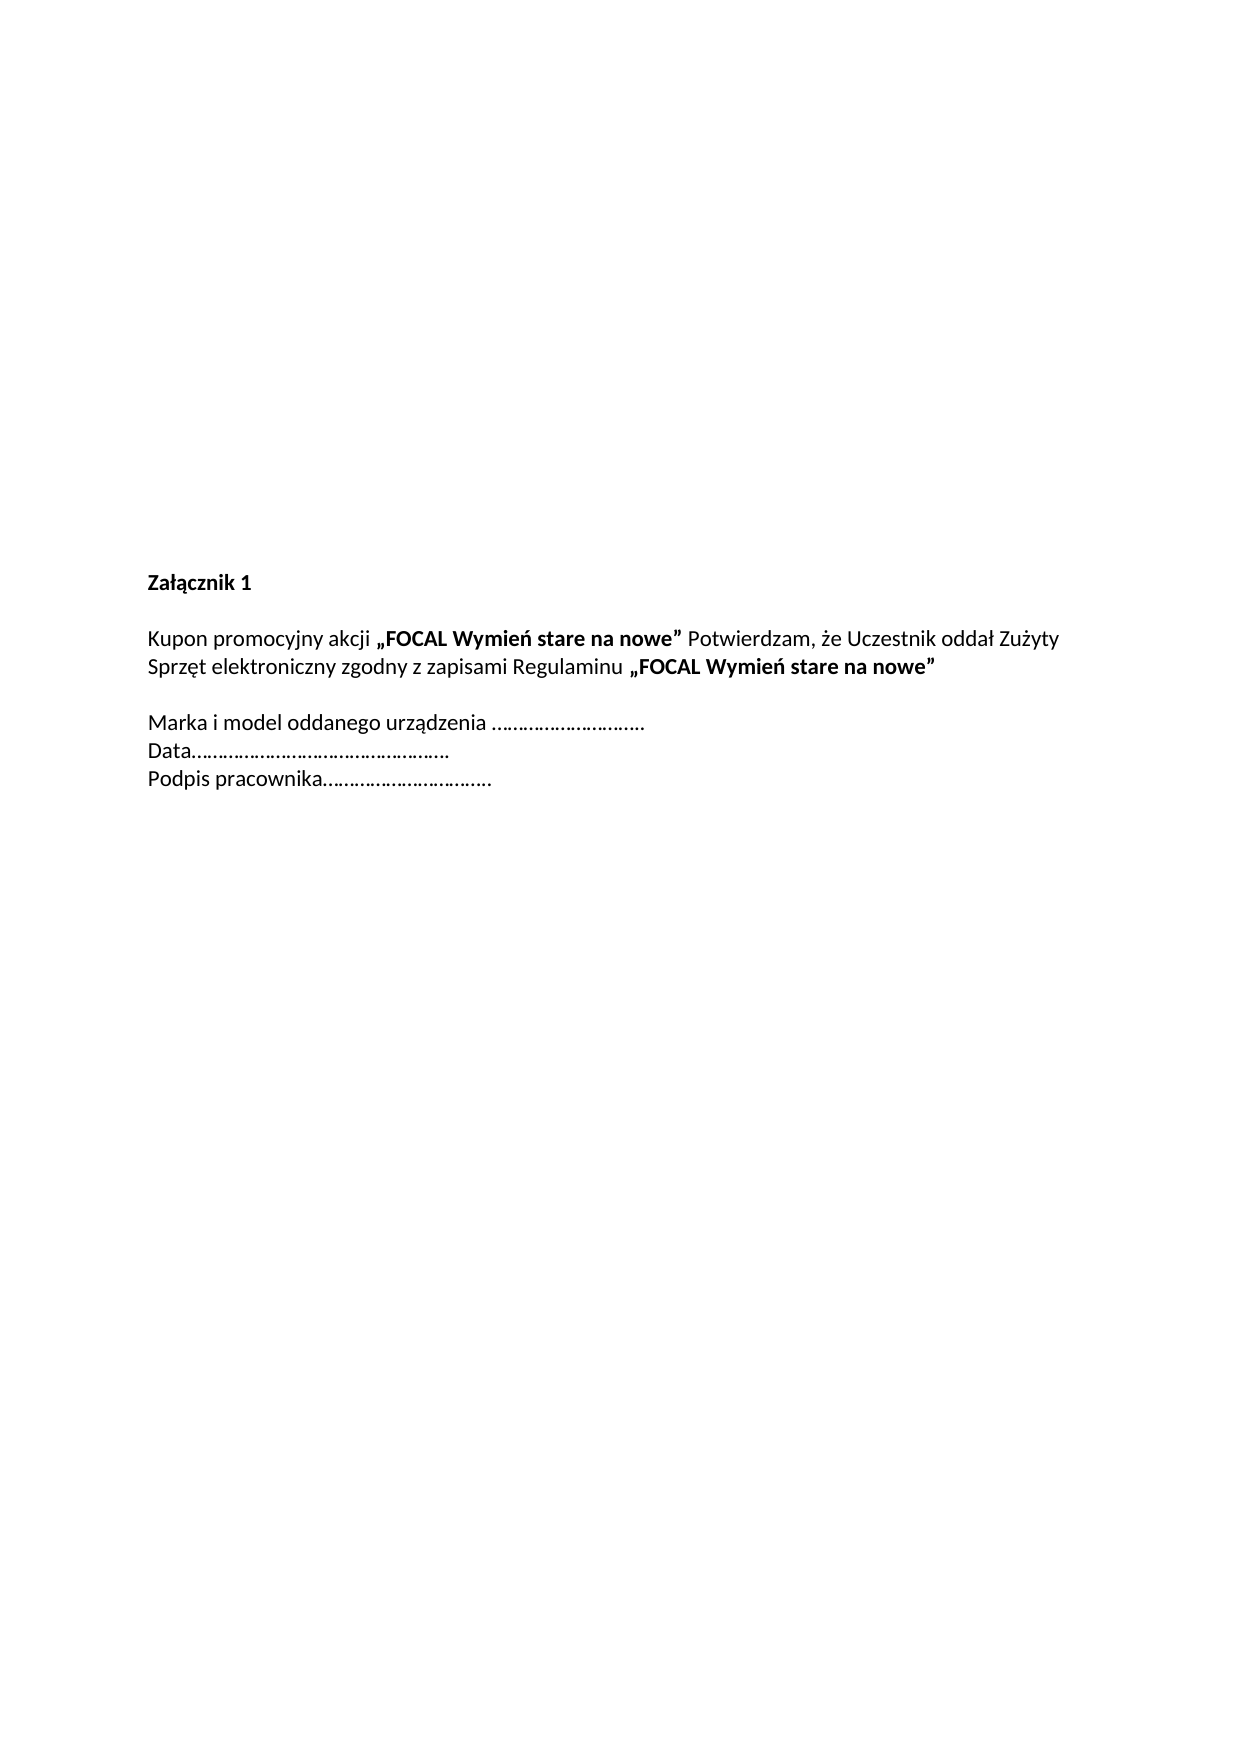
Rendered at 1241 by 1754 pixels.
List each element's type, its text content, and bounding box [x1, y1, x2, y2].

text Załącznik 1 [148, 568, 1093, 596]
text Kupon promocyjny akcji „FOCAL Wymień stare na nowe” Potwierdzam, że Uczestnik oddał Zużyty Sprzęt elektroniczny zgodny z zapisami Regulaminu „FOCAL Wymień stare na nowe” [148, 624, 1093, 680]
text Marka i model oddanego urządzenia ……………………….. [148, 708, 1093, 736]
text Data…………………………………………. [148, 736, 1093, 764]
text Podpis pracownika………………………….. [148, 764, 1093, 792]
